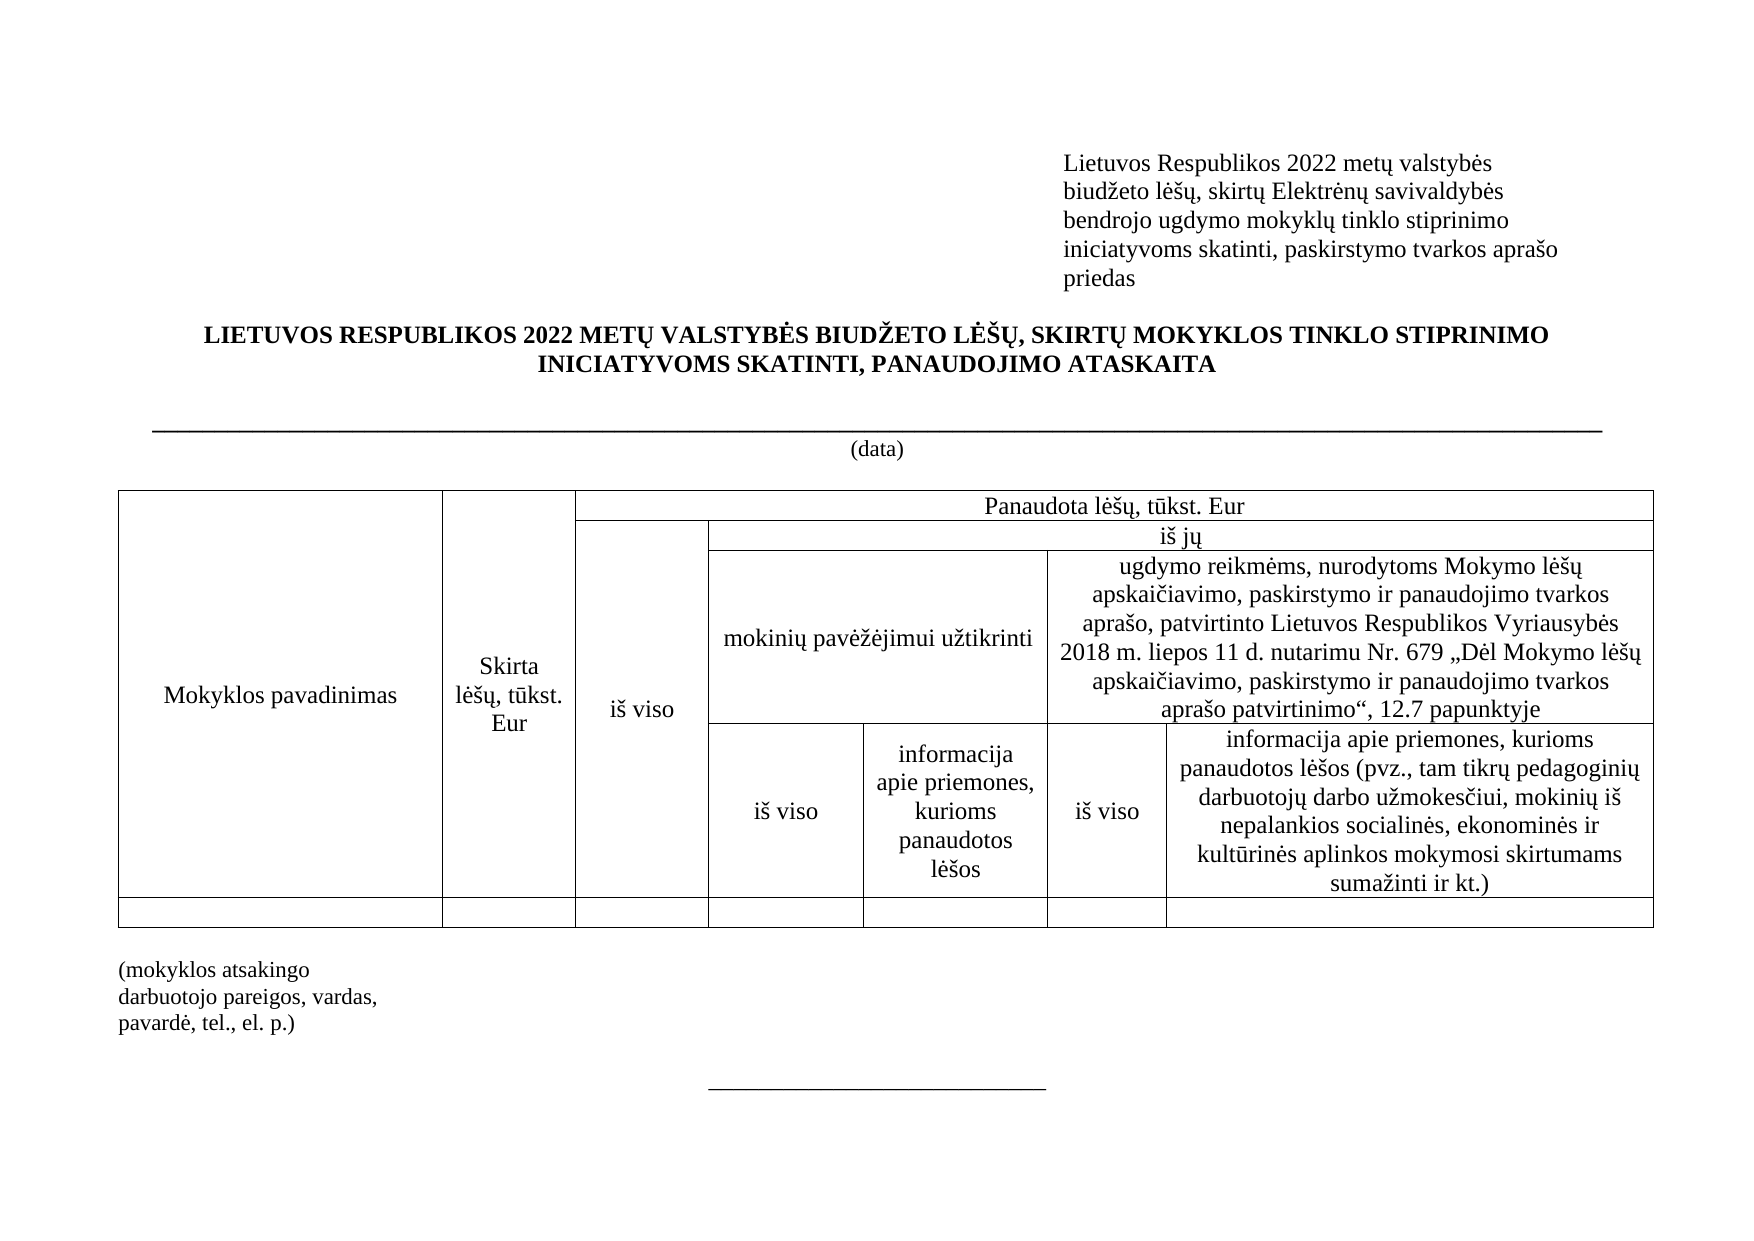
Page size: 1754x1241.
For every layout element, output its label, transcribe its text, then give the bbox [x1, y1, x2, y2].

table_cell [1048, 898, 1166, 927]
text iniciatyvoms skatinti, paskirstymo tvarkos aprašo [118, 234, 1636, 263]
table_cell iš jų [709, 521, 1653, 550]
table_header Skirta lėšų, tūkst. Eur [443, 491, 575, 897]
table_cell [576, 898, 708, 927]
table_cell iš viso [576, 521, 708, 897]
text Lietuvos Respublikos 2022 metų valstybės [118, 148, 1636, 176]
text priedas [118, 263, 1636, 291]
table_cell mokinių pavėžėjimui užtikrinti [709, 551, 1047, 723]
text darbuotojo pareigos, vardas, [118, 983, 1636, 1009]
table_cell [443, 898, 575, 927]
table_header Panaudota lėšų, tūkst. Eur [576, 491, 1653, 520]
table_cell informacija apie priemones, kurioms panaudotos lėšos (pvz., tam tikrų pedagoginių darbuotojų darbo užmokesčiui, mokinių iš nepalankios socialinės, ekonominės ir kultūrinės aplinkos mokymosi skirtumams sumažinti ir kt.) [1167, 724, 1653, 897]
table_cell ugdymo reikmėms, nurodytoms Mokymo lėšų apskaičiavimo, paskirstymo ir panaudojimo tvarkos aprašo, patvirtinto Lietuvos Respublikos Vyriausybės 2018 m. liepos 11 d. nutarimu Nr. 679 „Dėl Mokymo lėšų apskaičiavimo, paskirstymo ir panaudojimo tvarkos aprašo patvirtinimo“, 12.7 papunktyje [1048, 551, 1653, 723]
text bendrojo ugdymo mokyklų tinklo stiprinimo [118, 205, 1636, 234]
text ____________________________________________________________________________________________________________________ [118, 406, 1636, 435]
text pavardė, tel., el. p.) [118, 1009, 1636, 1036]
table_cell informacija apie priemones, kurioms panaudotos lėšos [864, 724, 1047, 897]
text biudžeto lėšų, skirtų Elektrėnų savivaldybės [118, 176, 1636, 205]
text ___________________________ [118, 1064, 1636, 1093]
table_cell iš viso [1048, 724, 1166, 897]
table_cell [119, 898, 442, 927]
table_cell [1167, 898, 1653, 927]
table_cell [709, 898, 863, 927]
text LIETUVOS RESPUBLIKOS 2022 METŲ VALSTYBĖS BIUDŽETO LĖŠŲ, SKIRTŲ MOKYKLOS TINKLO STIPRINIMO INICIATYVOMS SKATINTI, PANAUDOJIMO ATASKAITA [118, 320, 1636, 378]
table_cell iš viso [709, 724, 863, 897]
table_cell [864, 898, 1047, 927]
table_header Mokyklos pavadinimas [119, 491, 442, 897]
text (mokyklos atsakingo [118, 956, 1636, 983]
text (data) [118, 435, 1636, 461]
